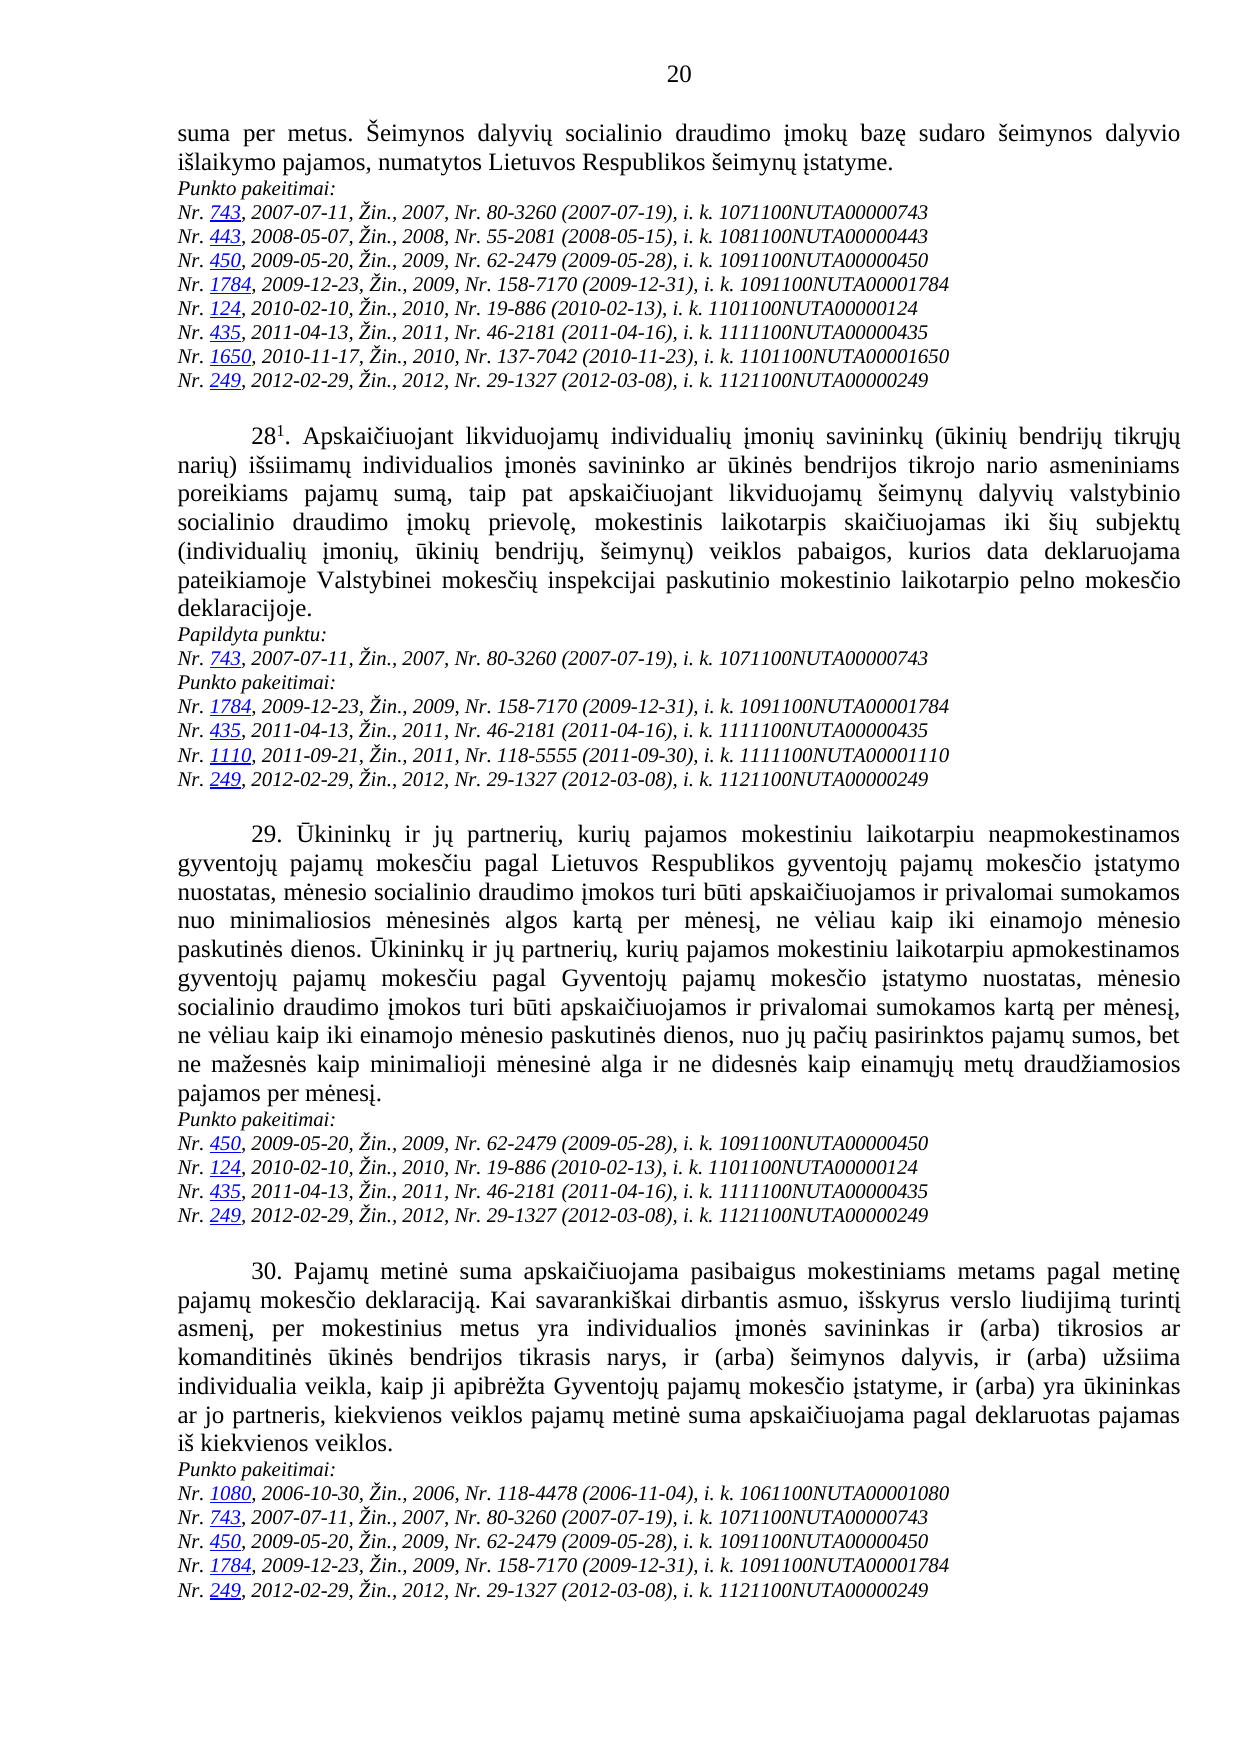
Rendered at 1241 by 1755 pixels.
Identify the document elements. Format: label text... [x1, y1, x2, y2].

text Punkto pakeitimai: [177, 176, 1181, 200]
text Nr. 1110, 2011-09-21, Žin., 2011, Nr. 118-5555 (2011-09-30), i. k. 1111100NUTA00001110 [177, 742, 1181, 767]
text Punkto pakeitimai: [177, 1457, 1181, 1481]
text Nr. 124, 2010-02-10, Žin., 2010, Nr. 19-886 (2010-02-13), i. k. 1101100NUTA00000124 [177, 1155, 1181, 1179]
text Nr. 1080, 2006-10-30, Žin., 2006, Nr. 118-4478 (2006-11-04), i. k. 1061100NUTA00001080 [177, 1481, 1181, 1505]
text Nr. 450, 2009-05-20, Žin., 2009, Nr. 62-2479 (2009-05-28), i. k. 1091100NUTA00000450 [177, 1131, 1181, 1155]
text Nr. 443, 2008-05-07, Žin., 2008, Nr. 55-2081 (2008-05-15), i. k. 1081100NUTA00000443 [177, 224, 1181, 248]
text Nr. 450, 2009-05-20, Žin., 2009, Nr. 62-2479 (2009-05-28), i. k. 1091100NUTA00000450 [177, 1529, 1181, 1553]
text Nr. 1784, 2009-12-23, Žin., 2009, Nr. 158-7170 (2009-12-31), i. k. 1091100NUTA00001784 [177, 272, 1181, 296]
text Nr. 743, 2007-07-11, Žin., 2007, Nr. 80-3260 (2007-07-19), i. k. 1071100NUTA00000743 [177, 646, 1181, 670]
text Nr. 743, 2007-07-11, Žin., 2007, Nr. 80-3260 (2007-07-19), i. k. 1071100NUTA00000743 [177, 1505, 1181, 1529]
text Nr. 249, 2012-02-29, Žin., 2012, Nr. 29-1327 (2012-03-08), i. k. 1121100NUTA00000249 [177, 1203, 1181, 1227]
text Nr. 124, 2010-02-10, Žin., 2010, Nr. 19-886 (2010-02-13), i. k. 1101100NUTA00000124 [177, 296, 1181, 320]
text Nr. 435, 2011-04-13, Žin., 2011, Nr. 46-2181 (2011-04-16), i. k. 1111100NUTA00000435 [177, 1179, 1181, 1203]
text Nr. 435, 2011-04-13, Žin., 2011, Nr. 46-2181 (2011-04-16), i. k. 1111100NUTA00000435 [177, 718, 1181, 742]
text Nr. 743, 2007-07-11, Žin., 2007, Nr. 80-3260 (2007-07-19), i. k. 1071100NUTA00000743 [177, 200, 1181, 224]
text Nr. 1784, 2009-12-23, Žin., 2009, Nr. 158-7170 (2009-12-31), i. k. 1091100NUTA00001784 [177, 694, 1181, 718]
text Nr. 450, 2009-05-20, Žin., 2009, Nr. 62-2479 (2009-05-28), i. k. 1091100NUTA00000450 [177, 248, 1181, 272]
text Nr. 249, 2012-02-29, Žin., 2012, Nr. 29-1327 (2012-03-08), i. k. 1121100NUTA00000249 [177, 1577, 1181, 1602]
text Nr. 1784, 2009-12-23, Žin., 2009, Nr. 158-7170 (2009-12-31), i. k. 1091100NUTA00001784 [177, 1553, 1181, 1577]
text suma per metus. Šeimynos dalyvių socialinio draudimo įmokų bazę sudaro šeimynos dalyvio išlaikymo pajamos, numatytos Lietuvos Respublikos šeimynų įstatyme. [177, 118, 1181, 176]
text Nr. 1650, 2010-11-17, Žin., 2010, Nr. 137-7042 (2010-11-23), i. k. 1101100NUTA00001650 [177, 344, 1181, 368]
text 281. Apskaičiuojant likviduojamų individualių įmonių savininkų (ūkinių bendrijų tikrųjų narių) išsiimamų individualios įmonės savininko ar ūkinės bendrijos tikrojo nario asmeniniams poreikiams pajamų sumą, taip pat apskaičiuojant likviduojamų šeimynų dalyvių valstybinio socialinio draudimo įmokų prievolę, mokestinis laikotarpis skaičiuojamas iki šių subjektų (individualių įmonių, ūkinių bendrijų, šeimynų) veiklos pabaigos, kurios data deklaruojama pateikiamoje Valstybinei mokesčių inspekcijai paskutinio mokestinio laikotarpio pelno mokesčio deklaracijoje. [177, 421, 1181, 622]
text Punkto pakeitimai: [177, 1107, 1181, 1131]
text 30. Pajamų metinė suma apskaičiuojama pasibaigus mokestiniams metams pagal metinę pajamų mokesčio deklaraciją. Kai savarankiškai dirbantis asmuo, išskyrus verslo liudijimą turintį asmenį, per mokestinius metus yra individualios įmonės savininkas ir (arba) tikrosios ar komanditinės ūkinės bendrijos tikrasis narys, ir (arba) šeimynos dalyvis, ir (arba) užsiima individualia veikla, kaip ji apibrėžta Gyventojų pajamų mokesčio įstatyme, ir (arba) yra ūkininkas ar jo partneris, kiekvienos veiklos pajamų metinė suma apskaičiuojama pagal deklaruotas pajamas iš kiekvienos veiklos. [177, 1256, 1181, 1457]
text Nr. 249, 2012-02-29, Žin., 2012, Nr. 29-1327 (2012-03-08), i. k. 1121100NUTA00000249 [177, 767, 1181, 791]
text Nr. 249, 2012-02-29, Žin., 2012, Nr. 29-1327 (2012-03-08), i. k. 1121100NUTA00000249 [177, 368, 1181, 392]
text Punkto pakeitimai: [177, 670, 1181, 694]
text Papildyta punktu: [177, 622, 1181, 646]
text 29. Ūkininkų ir jų partnerių, kurių pajamos mokestiniu laikotarpiu neapmokestinamos gyventojų pajamų mokesčiu pagal Lietuvos Respublikos gyventojų pajamų mokesčio įstatymo nuostatas, mėnesio socialinio draudimo įmokos turi būti apskaičiuojamos ir privalomai sumokamos nuo minimaliosios mėnesinės algos kartą per mėnesį, ne vėliau kaip iki einamojo mėnesio paskutinės dienos. Ūkininkų ir jų partnerių, kurių pajamos mokestiniu laikotarpiu apmokestinamos gyventojų pajamų mokesčiu pagal Gyventojų pajamų mokesčio įstatymo nuostatas, mėnesio socialinio draudimo įmokos turi būti apskaičiuojamos ir privalomai sumokamos kartą per mėnesį, ne vėliau kaip iki einamojo mėnesio paskutinės dienos, nuo jų pačių pasirinktos pajamų sumos, bet ne mažesnės kaip minimalioji mėnesinė alga ir ne didesnės kaip einamųjų metų draudžiamosios pajamos per mėnesį. [177, 819, 1181, 1107]
text Nr. 435, 2011-04-13, Žin., 2011, Nr. 46-2181 (2011-04-16), i. k. 1111100NUTA00000435 [177, 320, 1181, 344]
